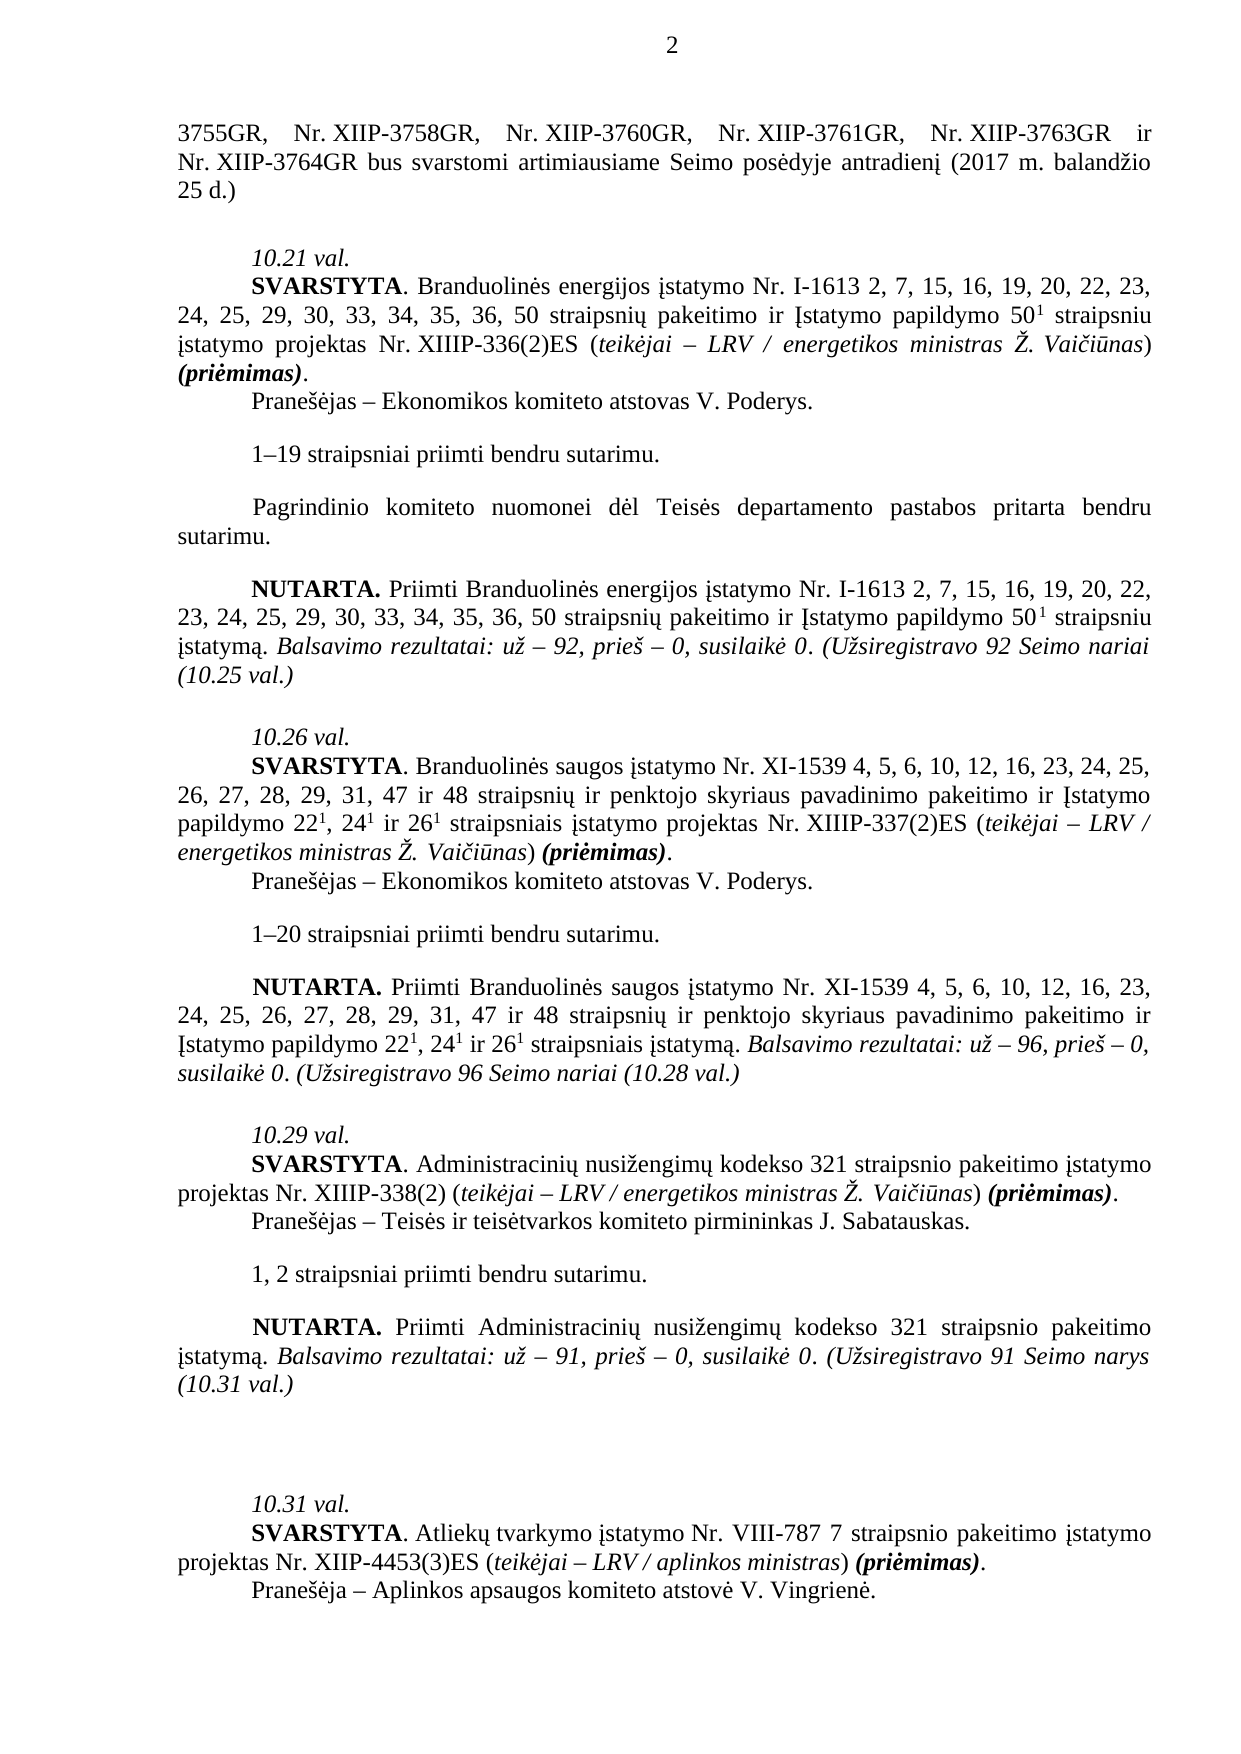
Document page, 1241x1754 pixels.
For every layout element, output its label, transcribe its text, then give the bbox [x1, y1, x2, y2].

text 1–19 straipsniai priimti bendru sutarimu. [177, 439, 1152, 468]
text SVARSTYTA. Branduolinės energijos įstatymo Nr. I-1613 2, 7, 15, 16, 19, 20, 22, 23, 24, 25, 29, 30, 33, 34, 35, 36, 50 straipsnių pakeitimo ir Įstatymo papildymo 501 straipsniu įstatymo projektas Nr. XIIIP-336(2)ES (teikėjai – LRV / energetikos ministras Ž. Vaičiūnas) (priėmimas). [177, 271, 1152, 386]
text Pranešėjas – Ekonomikos komiteto atstovas V. Poderys. [177, 386, 1152, 415]
text SVARSTYTA. Atliekų tvarkymo įstatymo Nr. VIII-787 7 straipsnio pakeitimo įstatymo projektas Nr. XIIP-4453(3)ES (teikėjai – LRV / aplinkos ministras) (priėmimas). [177, 1518, 1152, 1576]
text NUTARTA. Priimti Branduolinės saugos įstatymo Nr. XI-1539 4, 5, 6, 10, 12, 16, 23, 24, 25, 26, 27, 28, 29, 31, 47 ir 48 straipsnių ir penktojo skyriaus pavadinimo pakeitimo ir Įstatymo papildymo 221, 241 ir 261 straipsniais įstatymą. Balsavimo rezultatai: už – 96, prieš – 0, susilaikė 0. (Užsiregistravo 96 Seimo nariai (10.28 val.) [177, 972, 1152, 1087]
text 3755GR, Nr. XIIP-3758GR, Nr. XIIP-3760GR, Nr. XIIP-3761GR, Nr. XIIP-3763GR ir Nr. XIIP-3764GR bus svarstomi artimiausiame Seimo posėdyje antradienį (2017 m. balandžio 25 d.) [177, 118, 1152, 204]
text 10.21 val. [177, 243, 1152, 271]
text 10.29 val. [177, 1120, 1152, 1149]
text 10.26 val. [177, 722, 1152, 751]
text 10.31 val. [177, 1489, 1152, 1518]
text Pranešėjas – Teisės ir teisėtvarkos komiteto pirmininkas J. Sabatauskas. [177, 1206, 1152, 1235]
text NUTARTA. Priimti Administracinių nusižengimų kodekso 321 straipsnio pakeitimo įstatymą. Balsavimo rezultatai: už – 91, prieš – 0, susilaikė 0. (Užsiregistravo 91 Seimo narys (10.31 val.) [177, 1312, 1152, 1398]
text 1, 2 straipsniai priimti bendru sutarimu. [177, 1259, 1152, 1288]
text SVARSTYTA. Branduolinės saugos įstatymo Nr. XI-1539 4, 5, 6, 10, 12, 16, 23, 24, 25, 26, 27, 28, 29, 31, 47 ir 48 straipsnių ir penktojo skyriaus pavadinimo pakeitimo ir Įstatymo papildymo 221, 241 ir 261 straipsniais įstatymo projektas Nr. XIIIP-337(2)ES (teikėjai – LRV / energetikos ministras Ž. Vaičiūnas) (priėmimas). [177, 751, 1152, 866]
text NUTARTA. Priimti Branduolinės energijos įstatymo Nr. I-1613 2, 7, 15, 16, 19, 20, 22, 23, 24, 25, 29, 30, 33, 34, 35, 36, 50 straipsnių pakeitimo ir Įstatymo papildymo 501 straipsniu įstatymą. Balsavimo rezultatai: už – 92, prieš – 0, susilaikė 0. (Užsiregistravo 92 Seimo nariai (10.25 val.) [177, 574, 1152, 689]
text Pranešėjas – Ekonomikos komiteto atstovas V. Poderys. [177, 866, 1152, 895]
text 1–20 straipsniai priimti bendru sutarimu. [177, 919, 1152, 947]
text Pranešėja – Aplinkos apsaugos komiteto atstovė V. Vingrienė. [177, 1576, 1152, 1604]
text Pagrindinio komiteto nuomonei dėl Teisės departamento pastabos pritarta bendru sutarimu. [177, 492, 1152, 549]
text SVARSTYTA. Administracinių nusižengimų kodekso 321 straipsnio pakeitimo įstatymo projektas Nr. XIIIP-338(2) (teikėjai – LRV / energetikos ministras Ž. Vaičiūnas) (priėmimas). [177, 1149, 1152, 1206]
